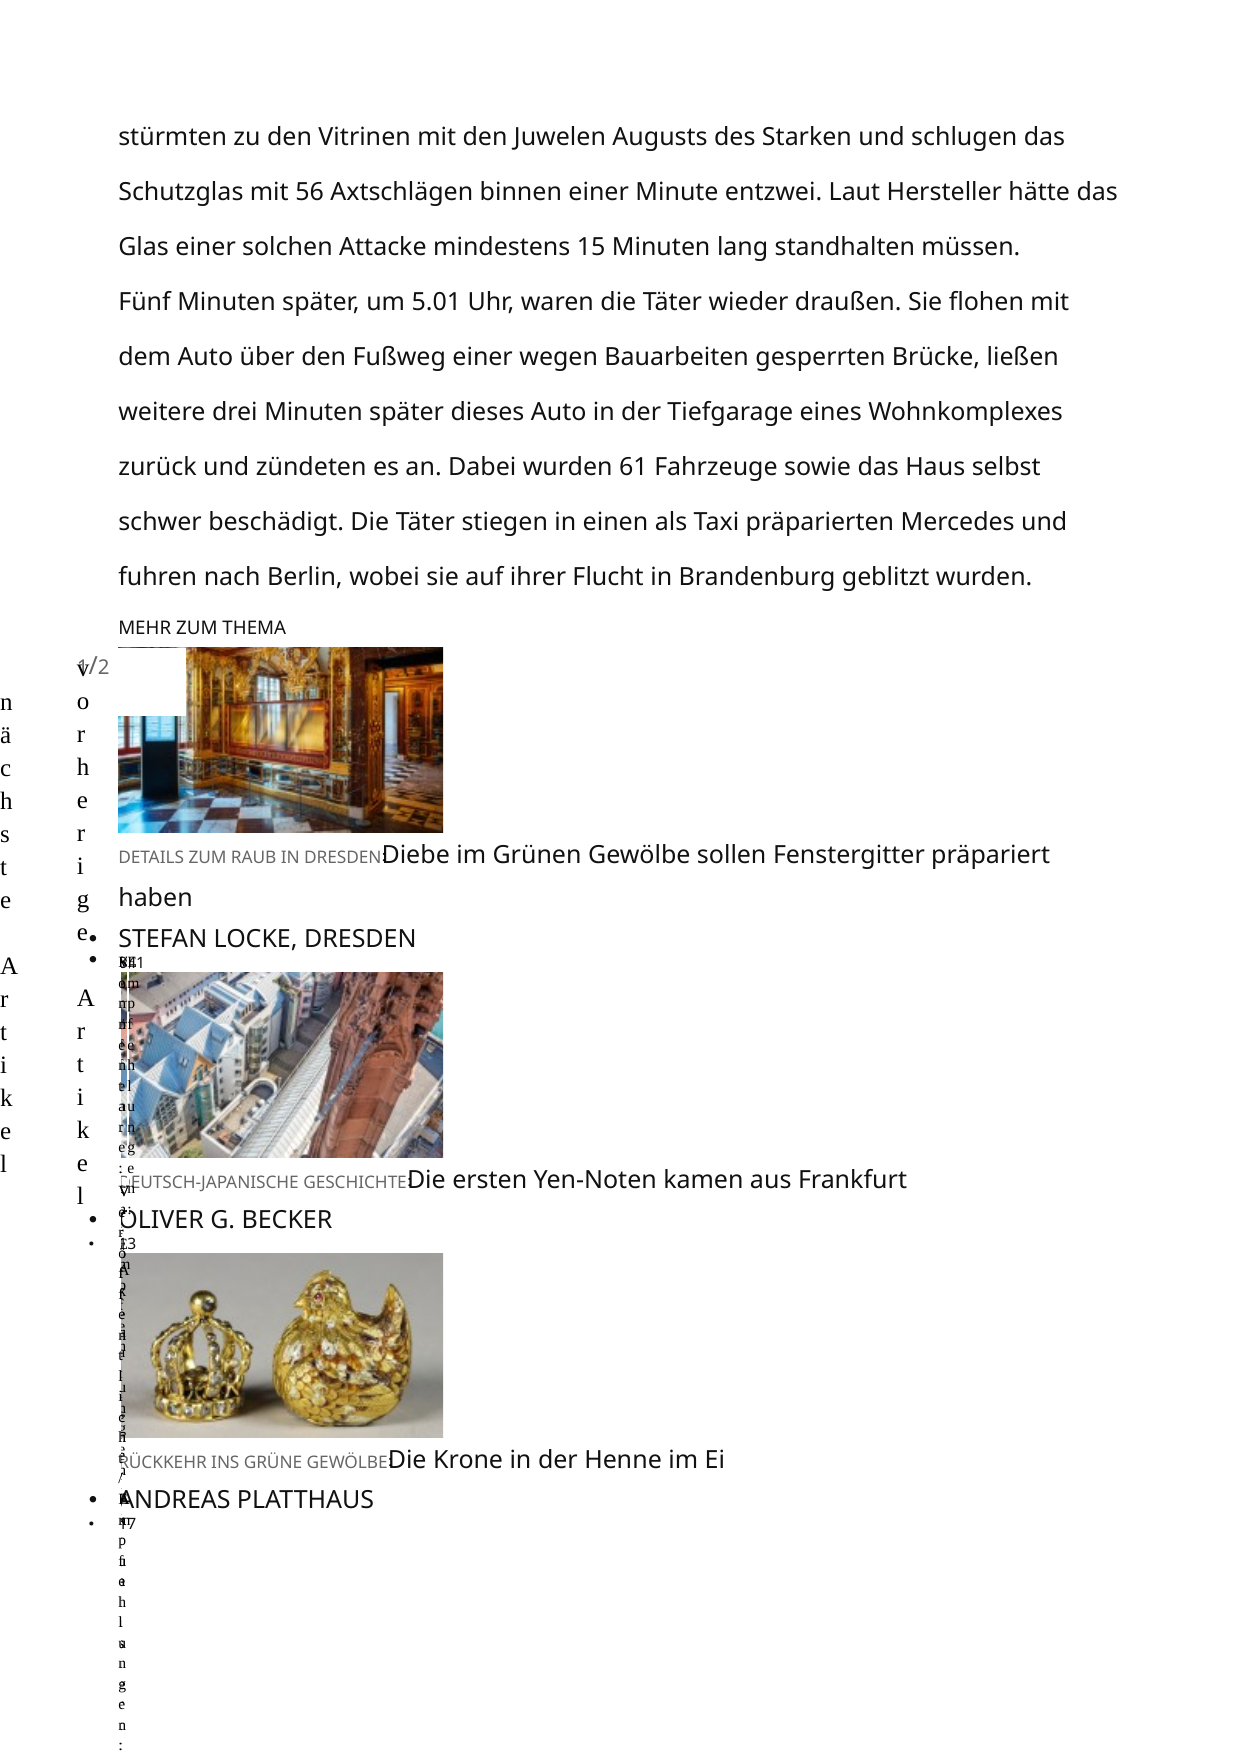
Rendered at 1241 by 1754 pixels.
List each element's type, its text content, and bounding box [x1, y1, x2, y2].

list 17 [121, 1515, 1122, 1533]
text stürmten zu den Vitrinen mit den Juwelen Augusts des Starken und schlugen das Schutzglas mit 56 Axtschlägen binnen einer Minute entzwei. Laut Hersteller hätte das Glas einer solchen Attacke mindestens 15 Minuten lang standhalten müssen. [118, 118, 1122, 262]
picture [121, 1023, 127, 1158]
text RÜCKKEHR INS GRÜNE GEWÖLBEDie Krone in der Henne im Ei [121, 1442, 1122, 1476]
text DETAILS ZUM RAUB IN DRESDENDiebe im Grünen Gewölbe sollen Fenstergitter präpariert haben [118, 837, 1122, 914]
picture [121, 972, 127, 1001]
picture [118, 647, 444, 833]
text MEHR ZUM THEMA [118, 614, 1122, 639]
list ANDREAS PLATTHAUS [121, 1485, 1122, 1515]
text DEUTSCH-JAPANISCHE GESCHICHTEDie ersten Yen-Noten kamen aus Frankfurt [129, 1162, 1122, 1196]
list 13 [121, 1235, 1122, 1253]
picture [121, 1253, 444, 1438]
text 1/2 [0, 648, 186, 682]
picture [121, 1002, 127, 1022]
text Fünf Minuten später, um 5.01 Uhr, waren die Täter wieder draußen. Sie flohen mit dem Auto über den Fußweg einer wegen Bauarbeiten gesperrten Brücke, ließen weitere drei Minuten später dieses Auto in der Tiefgarage eines Wohnkomplexes zurück und zündeten es an. Dabei wurden 61 Fahrzeuge sowie das Haus selbst schwer beschädigt. Die Täter stiegen in einen als Taxi präparierten Mercedes und fuhren nach Berlin, wobei sie auf ihrer Flucht in Brandenburg geblitzt wurden. [118, 283, 1122, 593]
list STEFAN LOCKE, DRESDEN [118, 924, 1122, 953]
list 841 [129, 953, 1122, 973]
picture [129, 972, 444, 1158]
list OLIVER G. BECKER [121, 1205, 1122, 1235]
